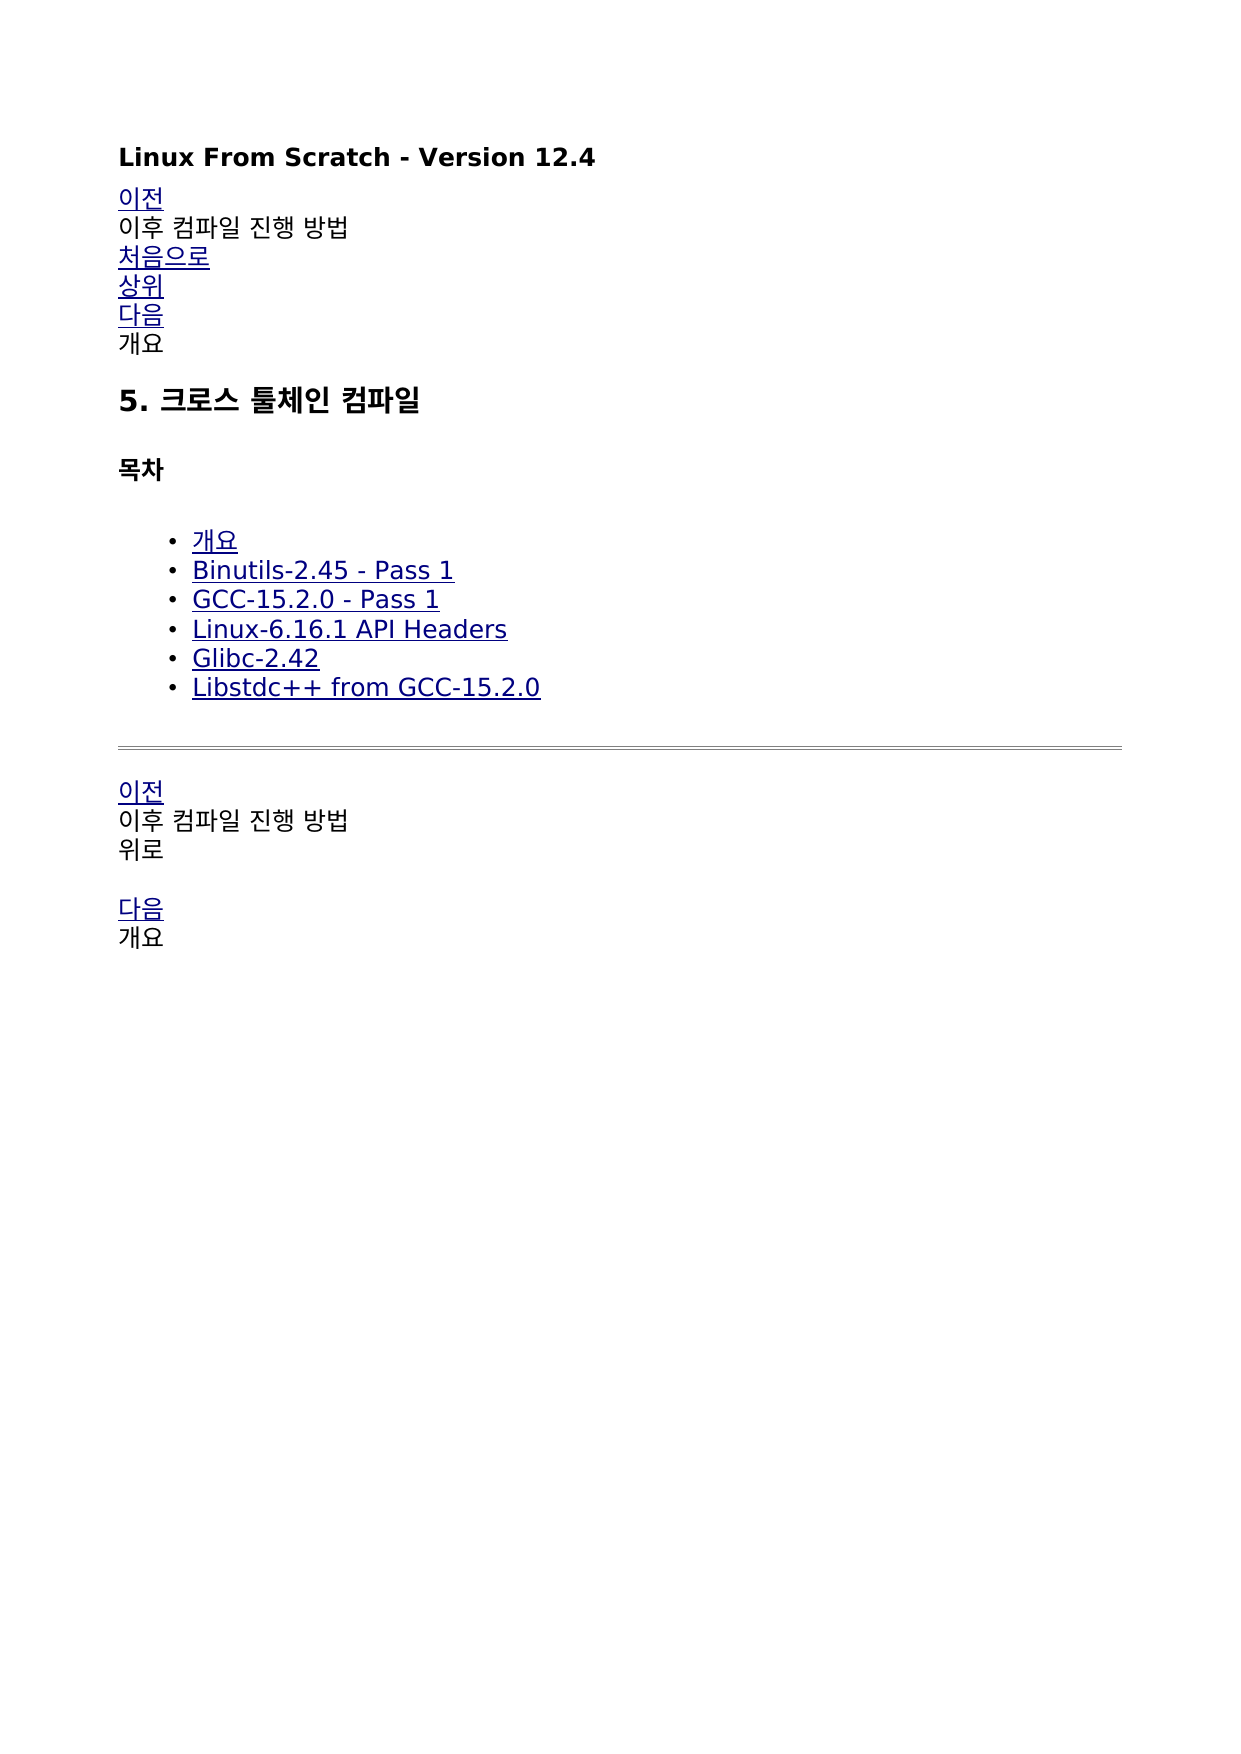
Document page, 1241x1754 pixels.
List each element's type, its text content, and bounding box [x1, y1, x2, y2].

subtitle Linux From Scratch - Version 12.4 [118, 143, 1122, 172]
text 위로 [118, 837, 1122, 895]
list 개요 [177, 527, 1122, 557]
list Binutils-2.45 - Pass 1 [177, 557, 1122, 586]
list Linux-6.16.1 API Headers [177, 615, 1122, 644]
text 다음 개요 [118, 895, 1122, 953]
text 다음 개요 [118, 301, 1122, 360]
subtitle 5. 크로스 툴체인 컴파일 [118, 385, 1122, 419]
text 처음으로 상위 [118, 243, 1122, 301]
subtitle 목차 [118, 456, 1122, 485]
list Libstdc++ from GCC-15.2.0 [177, 673, 1122, 702]
list GCC-15.2.0 - Pass 1 [177, 586, 1122, 615]
list Glibc-2.42 [177, 644, 1122, 673]
text 이전 이후 컴파일 진행 방법 [118, 185, 1122, 243]
text 이전 이후 컴파일 진행 방법 [118, 778, 1122, 837]
